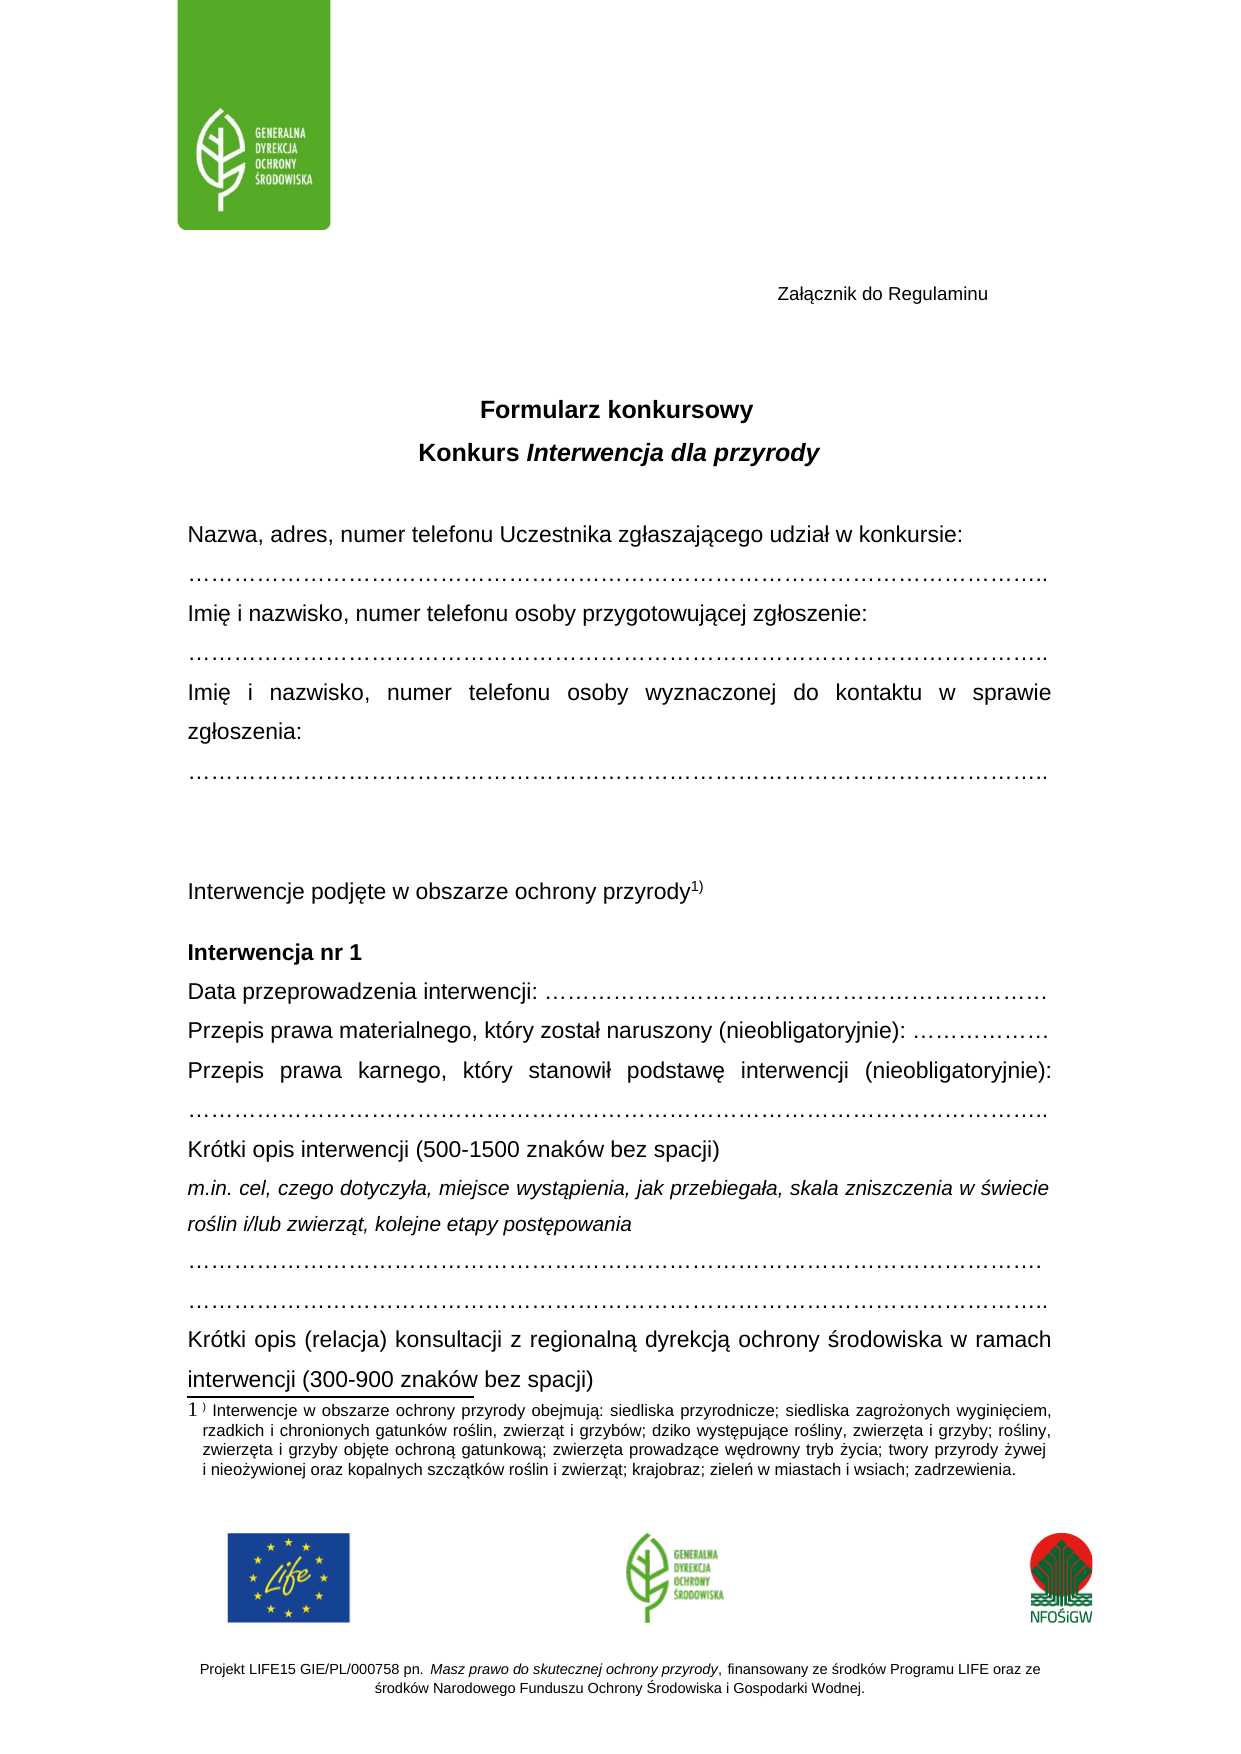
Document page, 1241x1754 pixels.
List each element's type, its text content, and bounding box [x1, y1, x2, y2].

text Data przeprowadzenia interwencji: ………………………………………………………… [187, 978, 1053, 1004]
text Konkurs Interwencja dla przyrody [187, 438, 1053, 467]
text Imię i nazwisko, numer telefonu osoby przygotowującej zgłoszenie: [187, 600, 1053, 626]
text ………………………………………………………………………………………………….. [187, 560, 1053, 587]
text Nazwa, adres, numer telefonu Uczestnika zgłaszającego udział w konkursie: [187, 521, 1053, 547]
text Krótki opis interwencji (500-1500 znaków bez spacji) [187, 1136, 1053, 1162]
text Formularz konkursowy [187, 395, 1053, 424]
text ………………………………………………………………………………………………….………………………………………………………………………………………………….. [187, 1247, 1053, 1313]
text Przepis prawa materialnego, który został naruszony (nieobligatoryjnie): ……………… [187, 1017, 1053, 1044]
text ) Interwencje w obszarze ochrony przyrody obejmują: siedliska przyrodnicze; siedliska zagrożonych wyginięciem, rzadkich i chronionych gatunków roślin, zwierząt i grzybów; dziko występujące rośliny, zwierzęta i grzyby; rośliny, zwierzęta i grzyby objęte ochroną gatunkową; zwierzęta prowadzące wędrowny tryb życia; twory przyrody żywej i nieożywionej oraz kopalnych szczątków roślin i zwierząt; krajobraz; zieleń w miastach i wsiach; zadrzewienia. [187, 1397, 1053, 1478]
text Załącznik do Regulaminu [187, 276, 1053, 305]
text Interwencje podjęte w obszarze ochrony przyrody) [187, 878, 1053, 904]
text ………………………………………………………………………………………………….. [187, 639, 1053, 666]
text m.in. cel, czego dotyczyła, miejsce wystąpienia, jak przebiegała, skala zniszczenia w świecie roślin i/lub zwierząt, kolejne etapy postępowania [187, 1175, 1053, 1235]
text Imię i nazwisko, numer telefonu osoby wyznaczonej do kontaktu w sprawie zgłoszenia: [187, 679, 1053, 744]
text Krótki opis (relacja) konsultacji z regionalną dyrekcją ochrony środowiska w ramach interwencji (300-900 znaków bez spacji) [187, 1326, 1053, 1392]
text ………………………………………………………………………………………………….. [187, 758, 1053, 784]
text Przepis prawa karnego, który stanowił podstawę interwencji (nieobligatoryjnie): ………………………………………………………………………………………………….. [187, 1057, 1053, 1123]
text Interwencja nr 1 [187, 938, 1053, 965]
